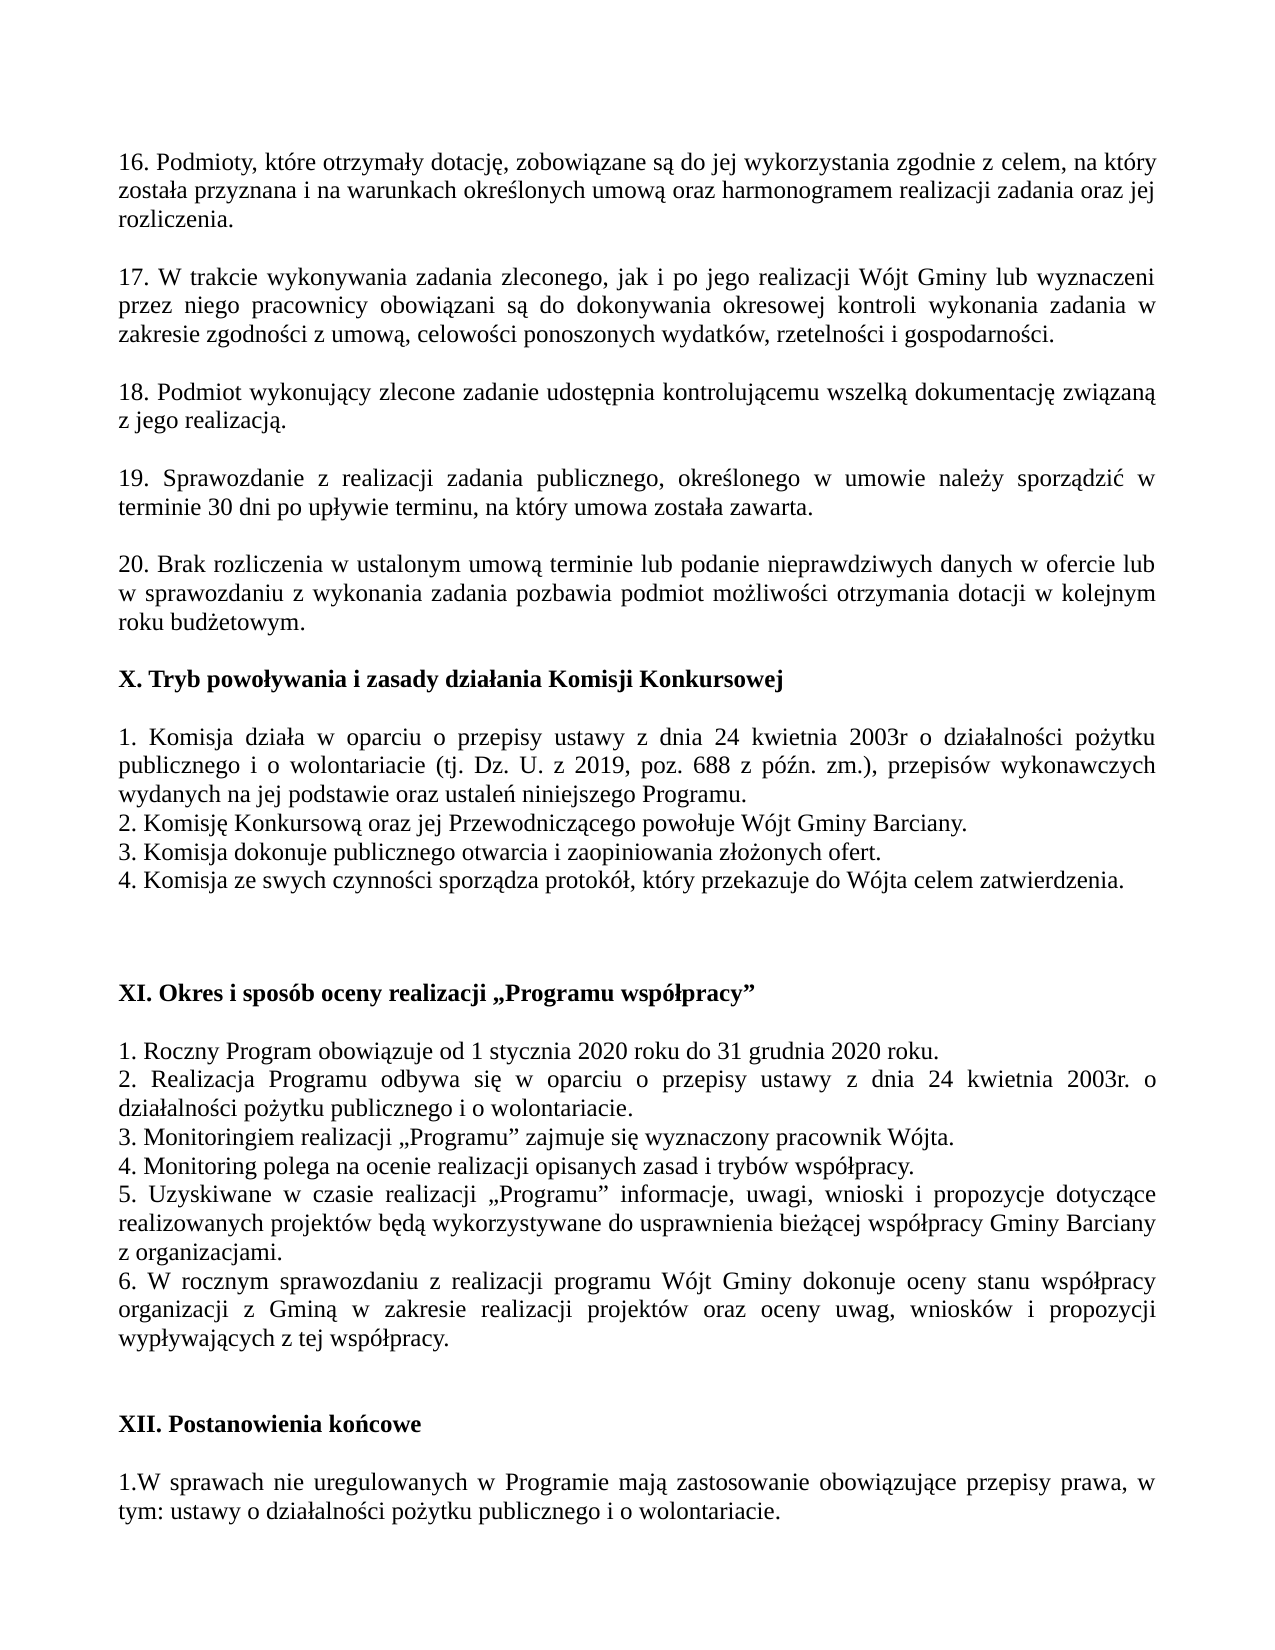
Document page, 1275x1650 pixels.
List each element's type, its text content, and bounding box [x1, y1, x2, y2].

text 1. Roczny Program obowiązuje od 1 stycznia 2020 roku do 31 grudnia 2020 roku. [118, 1036, 1157, 1064]
text 5. Uzyskiwane w czasie realizacji „Programu” informacje, uwagi, wnioski i propozycje dotyczące realizowanych projektów będą wykorzystywane do usprawnienia bieżącej współpracy Gminy Barciany z organizacjami. [118, 1179, 1157, 1266]
text 2. Realizacja Programu odbywa się w oparciu o przepisy ustawy z dnia 24 kwietnia 2003r. o działalności pożytku publicznego i o wolontariacie. [118, 1064, 1157, 1122]
text 17. W trakcie wykonywania zadania zleconego, jak i po jego realizacji Wójt Gminy lub wyznaczeni przez niego pracownicy obowiązani są do dokonywania okresowej kontroli wykonania zadania w zakresie zgodności z umową, celowości ponoszonych wydatków, rzetelności i gospodarności. [118, 262, 1157, 348]
text 20. Brak rozliczenia w ustalonym umową terminie lub podanie nieprawdziwych danych w ofercie lub w sprawozdaniu z wykonania zadania pozbawia podmiot możliwości otrzymania dotacji w kolejnym roku budżetowym. [118, 549, 1157, 636]
text 16. Podmioty, które otrzymały dotację, zobowiązane są do jej wykorzystania zgodnie z celem, na który została przyznana i na warunkach określonych umową oraz harmonogramem realizacji zadania oraz jej rozliczenia. [118, 147, 1157, 233]
text 4. Monitoring polega na ocenie realizacji opisanych zasad i trybów współpracy. [118, 1151, 1157, 1179]
text XI. Okres i sposób oceny realizacji „Programu współpracy” [118, 978, 1157, 1007]
list 2. Komisję Konkursową oraz jej Przewodniczącego powołuje Wójt Gminy Barciany. [118, 808, 1157, 837]
text 18. Podmiot wykonujący zlecone zadanie udostępnia kontrolującemu wszelką dokumentację związaną z jego realizacją. [118, 377, 1157, 434]
text 6. W rocznym sprawozdaniu z realizacji programu Wójt Gminy dokonuje oceny stanu współpracy organizacji z Gminą w zakresie realizacji projektów oraz oceny uwag, wniosków i propozycji wypływających z tej współpracy. [118, 1266, 1157, 1352]
list 3. Komisja dokonuje publicznego otwarcia i zaopiniowania złożonych ofert. [118, 837, 1157, 866]
text 19. Sprawozdanie z realizacji zadania publicznego, określonego w umowie należy sporządzić w terminie 30 dni po upływie terminu, na który umowa została zawarta. [118, 463, 1157, 521]
text X. Tryb powoływania i zasady działania Komisji Konkursowej [118, 664, 1157, 693]
text 3. Monitoringiem realizacji „Programu” zajmuje się wyznaczony pracownik Wójta. [118, 1122, 1157, 1151]
list 1. Komisja działa w oparciu o przepisy ustawy z dnia 24 kwietnia 2003r o działalności pożytku publicznego i o wolontariacie (tj. Dz. U. z 2019, poz. 688 z późn. zm.), przepisów wykonawczych wydanych na jej podstawie oraz ustaleń niniejszego Programu. [118, 722, 1157, 808]
text 1.W sprawach nie uregulowanych w Programie mają zastosowanie obowiązujące przepisy prawa, w tym: ustawy o działalności pożytku publicznego i o wolontariacie. [118, 1467, 1157, 1524]
text XII. Postanowienia końcowe [118, 1409, 1157, 1438]
text 4. Komisja ze swych czynności sporządza protokół, który przekazuje do Wójta celem zatwierdzenia. [118, 866, 1157, 894]
